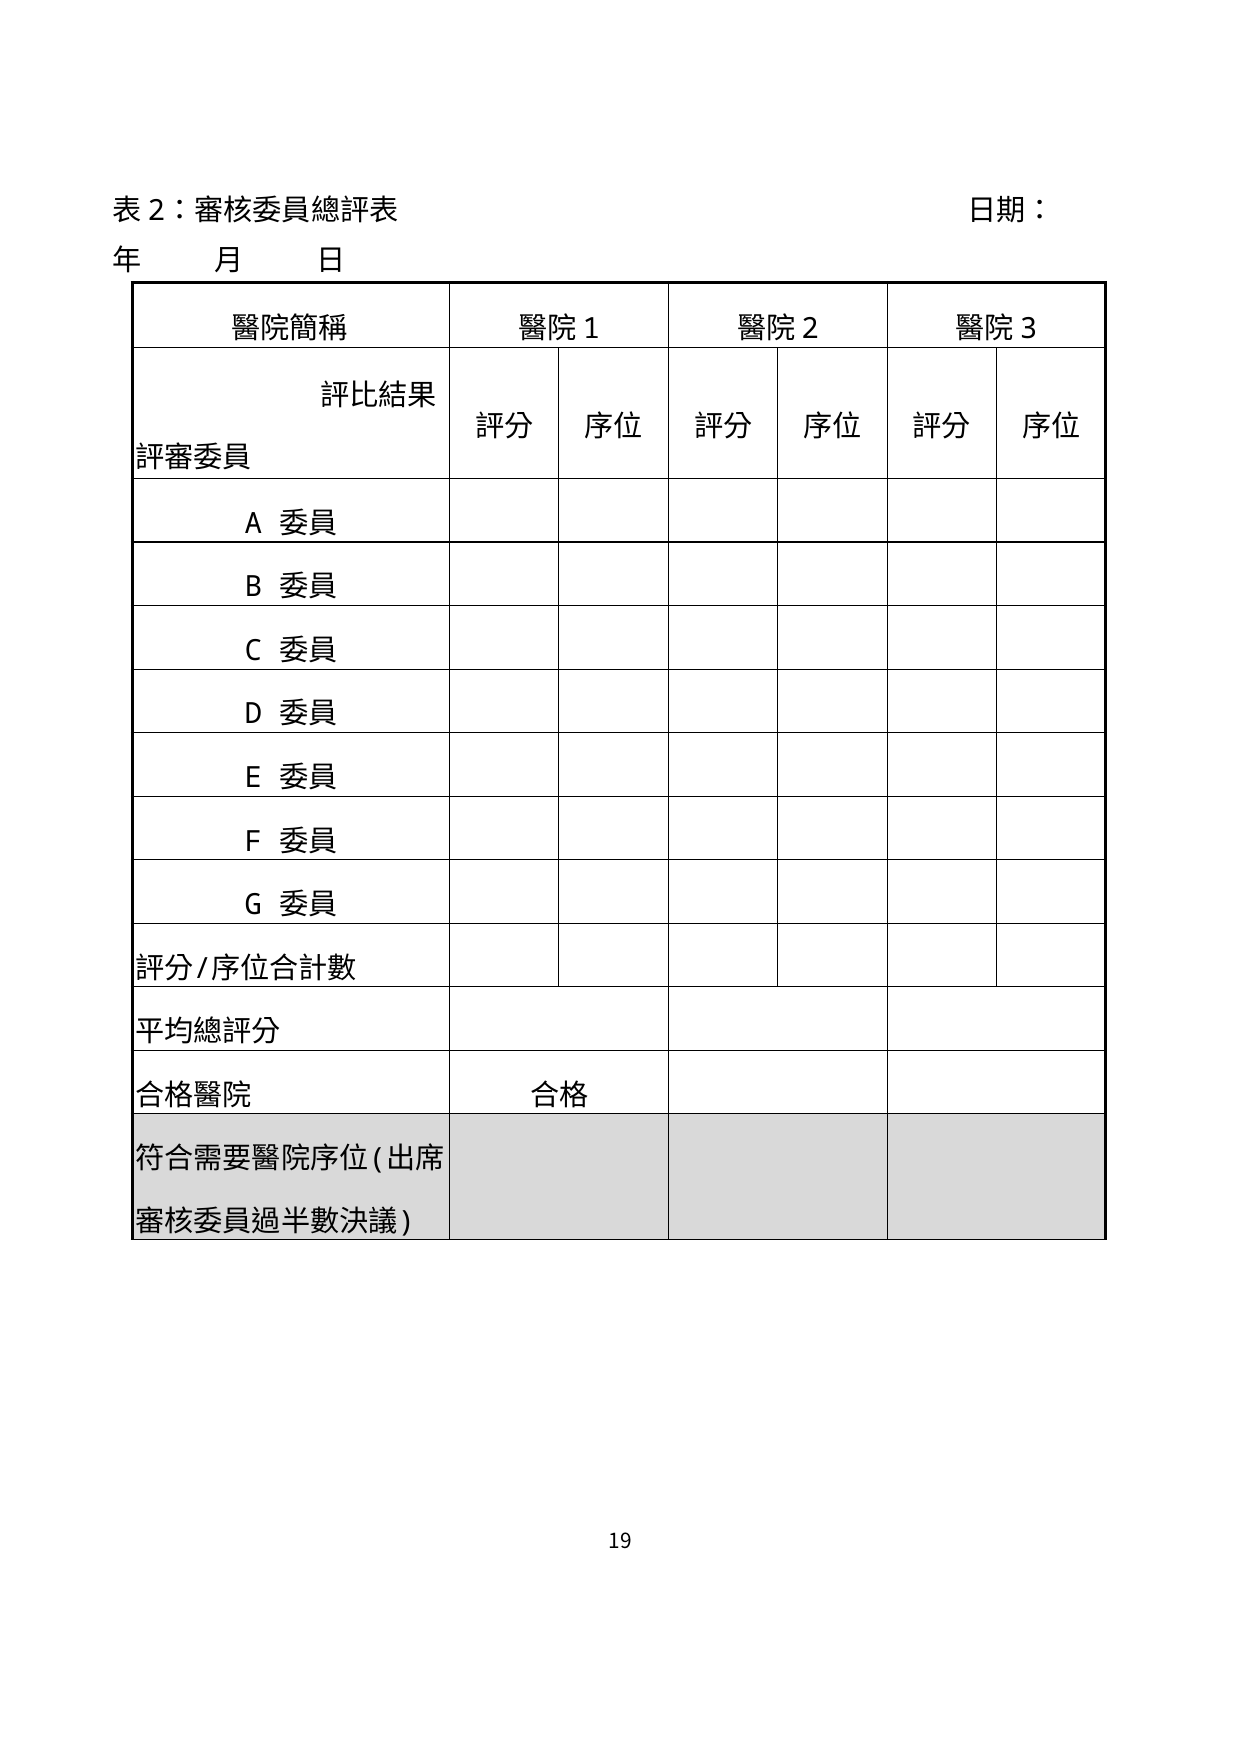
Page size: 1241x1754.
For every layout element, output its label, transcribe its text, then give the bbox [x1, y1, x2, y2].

table_cell [669, 987, 887, 1050]
table_cell [997, 924, 1104, 986]
table_cell 評分 [669, 348, 777, 478]
table_cell [450, 1114, 668, 1239]
table_cell [559, 606, 668, 668]
table_cell [669, 670, 777, 732]
table_cell [450, 860, 558, 923]
table_cell [669, 543, 777, 605]
table_cell [888, 797, 996, 859]
table_cell [888, 1051, 1104, 1113]
table_cell [559, 860, 668, 923]
table_cell [669, 797, 777, 859]
table_cell 符合需要醫院序位(出席審核委員過半數決議) [134, 1114, 449, 1239]
table_cell [450, 797, 558, 859]
table_cell [450, 543, 558, 605]
table_cell [778, 733, 887, 796]
table_cell [559, 479, 668, 541]
table_cell 評分 [888, 348, 996, 478]
table_cell 合格醫院 [134, 1051, 449, 1113]
table_cell F 委員 [134, 797, 449, 859]
table_cell [778, 797, 887, 859]
table_cell D 委員 [134, 670, 449, 732]
table_cell [450, 479, 558, 541]
table_cell [997, 733, 1104, 796]
table_header 醫院2 [669, 284, 887, 347]
table_cell [669, 1114, 887, 1239]
table_cell [888, 733, 996, 796]
table_header 醫院簡稱 [134, 284, 449, 347]
table_cell G 委員 [134, 860, 449, 923]
table_cell 評比結果 評審委員 [134, 348, 449, 478]
table_cell [997, 860, 1104, 923]
table_cell [669, 860, 777, 923]
table_cell [450, 924, 558, 986]
table_cell [778, 670, 887, 732]
table_cell [888, 543, 996, 605]
table_cell [888, 606, 996, 668]
table_cell [997, 479, 1104, 541]
table_cell [450, 987, 668, 1050]
table_cell [559, 670, 668, 732]
table_cell [669, 479, 777, 541]
table_cell [669, 606, 777, 668]
table_cell [888, 479, 996, 541]
table_cell E 委員 [134, 733, 449, 796]
table_cell [559, 924, 668, 986]
table_cell B 委員 [134, 543, 449, 605]
text 表2：審核委員總評表 日期： 年 月 日 [112, 181, 1128, 281]
table_cell 合格 [450, 1051, 668, 1113]
table_header 醫院3 [888, 284, 1104, 347]
table_header 醫院1 [450, 284, 668, 347]
table_cell 序位 [778, 348, 887, 478]
table_cell [778, 606, 887, 668]
table_cell 評分/序位合計數 [134, 924, 449, 986]
table_cell [669, 1051, 887, 1113]
table_cell [997, 606, 1104, 668]
table_cell 序位 [559, 348, 668, 478]
table_cell A 委員 [134, 479, 449, 541]
table_cell [888, 860, 996, 923]
table_cell 評分 [450, 348, 558, 478]
table_cell [559, 733, 668, 796]
table_cell [450, 606, 558, 668]
table_cell [559, 543, 668, 605]
table_cell [778, 860, 887, 923]
table_cell [778, 479, 887, 541]
table_cell [997, 670, 1104, 732]
table_cell [778, 543, 887, 605]
table_cell [888, 670, 996, 732]
table_cell [450, 733, 558, 796]
table_cell [778, 924, 887, 986]
table_cell [997, 543, 1104, 605]
table_cell [888, 987, 1104, 1050]
table_cell [669, 924, 777, 986]
table_cell C 委員 [134, 606, 449, 668]
table_cell 序位 [997, 348, 1104, 478]
table_cell [669, 733, 777, 796]
table_cell [997, 797, 1104, 859]
table_cell [559, 797, 668, 859]
table_cell [450, 670, 558, 732]
table_cell 平均總評分 [134, 987, 449, 1050]
table_cell [888, 924, 996, 986]
table_cell [888, 1114, 1104, 1239]
